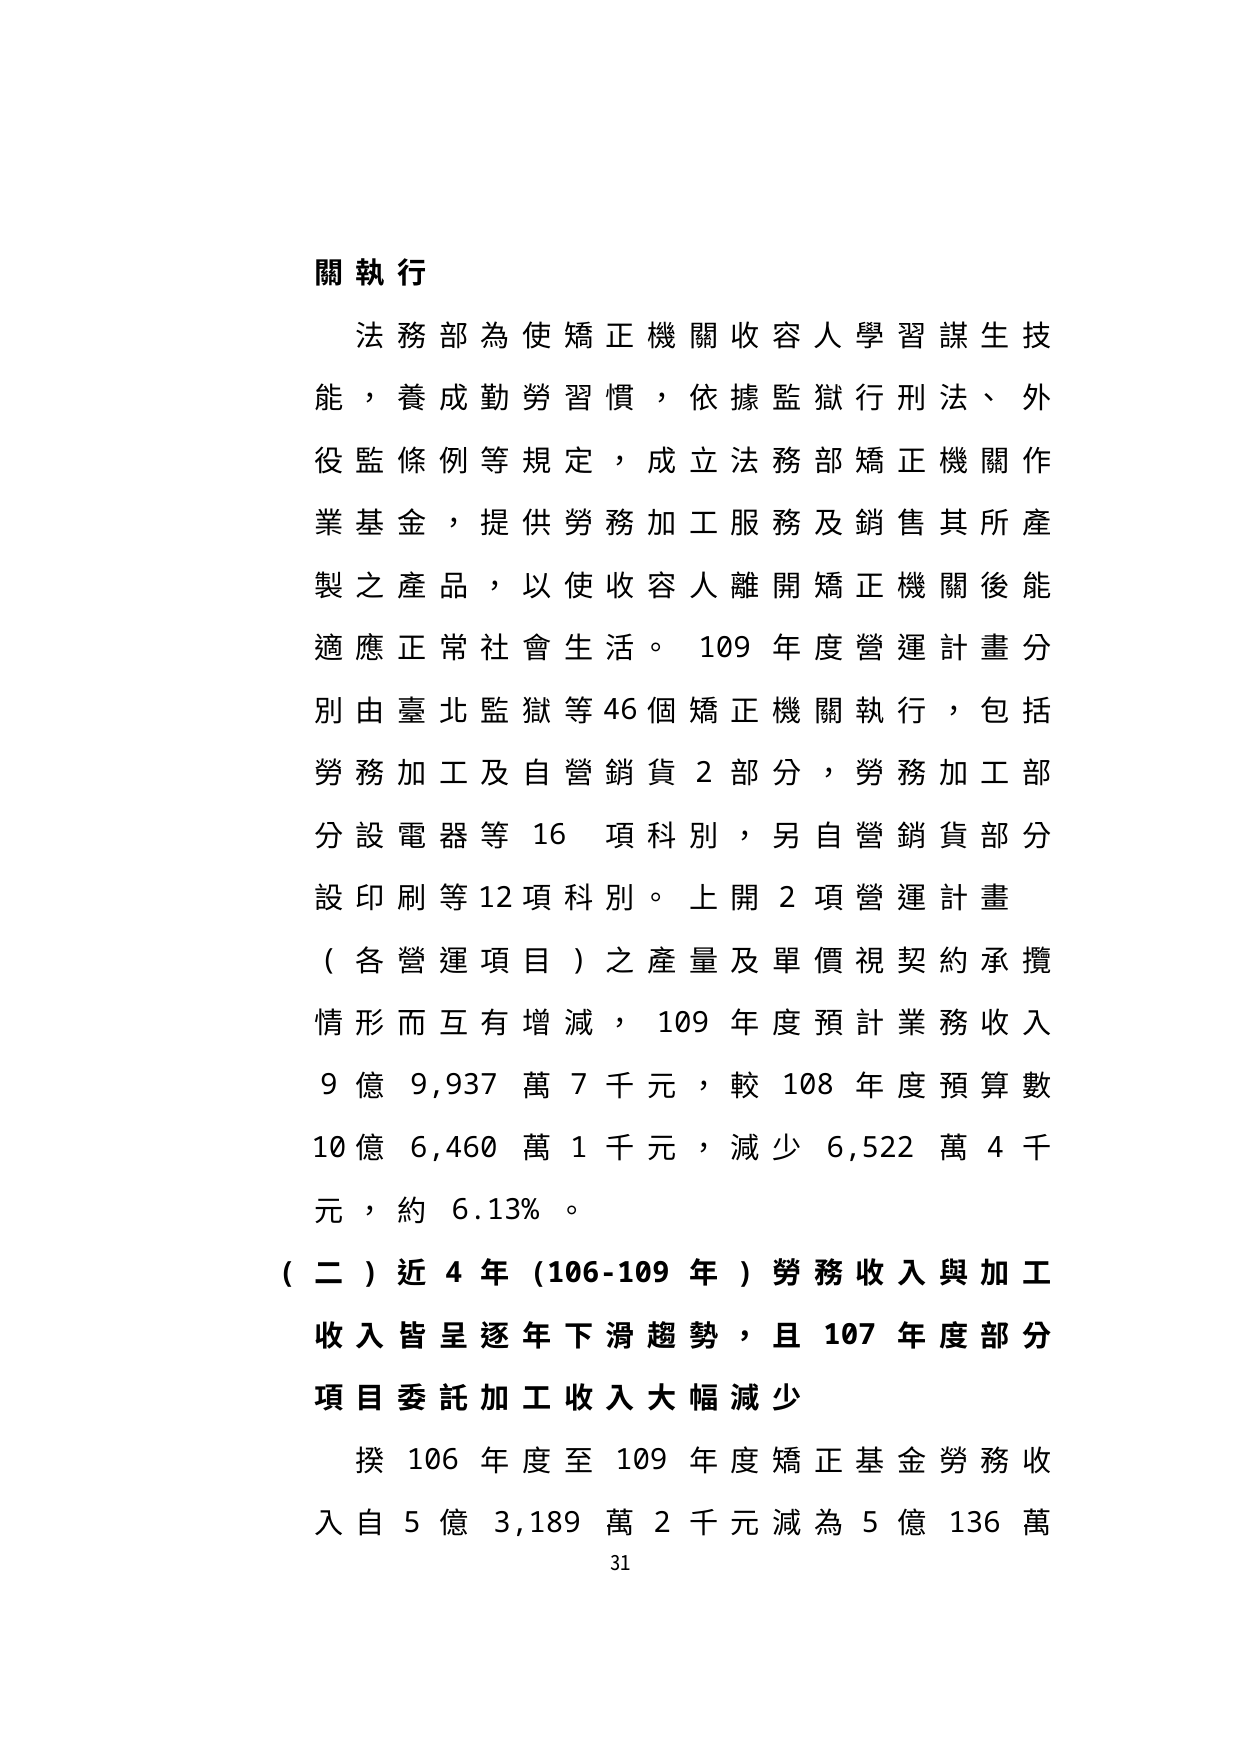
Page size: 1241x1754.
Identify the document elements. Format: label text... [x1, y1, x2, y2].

text 法務部為使矯正機關收容人學習謀生技能，養成勤勞習慣，依據監獄行刑法、外役監條例等規定，成立法務部矯正機關作業基金，提供勞務加工服務及銷售其所產製之產品，以使收容人離開矯正機關後能適應正常社會生活。109年度營運計畫分別由臺北監獄等46個矯正機關執行，包括勞務加工及自營銷貨2部分，勞務加工部分設電器等16 項科別，另自營銷貨部分設印刷等12項科別。上開2項營運計畫(各營運項目)之產量及單價視契約承攬情形而互有增減，109年度預計業務收入9億9,937萬7千元，較108年度預算數10億6,460萬1千元，減少6,522萬4千元，約6.13%。 [271, 292, 1058, 1229]
text 關執行 [242, 229, 1058, 292]
text (二)近4年(106-109年)勞務收入與加工收入皆呈逐年下滑趨勢，且107年度部分項目委託加工收入大幅減少 [242, 1229, 1058, 1417]
text 揆106年度至109年度矯正基金勞務收入自5億3,189萬2千元減為5億136萬9千元，減少3,052萬3千元(減幅5.74%)；委託加工收入自4億493萬6千元減為3億5,585萬4千元，減少4,908萬2千元(減幅12.12%)，勞務及委託加工收入概呈衰退趨勢。另據統計，矯正基金107年度委託加工收入為3億9,905萬3千元，與106年度收入4億0,493萬6千元相較，減少588萬3千元(減幅1.45%)，且其中電器科、藤(竹)工科、及雕刻科等3項加工項目，相較106年度收入有大幅下滑情形(降幅達20%以上)，減幅分別為20.88%、21.09%及34.72%(詳附表1、2)，主要係參加作業之矯正機關，多僻處郊區，限於客觀條件，作業對象僅能尋求鄰近加工廠商，至於近市區之矯正機關則配合當地市場實際需要，以加強紙品及食品等作業為主，致部分作業項目承攬加工量減少，加工收入亦隨之減少。 [271, 1417, 1058, 1542]
